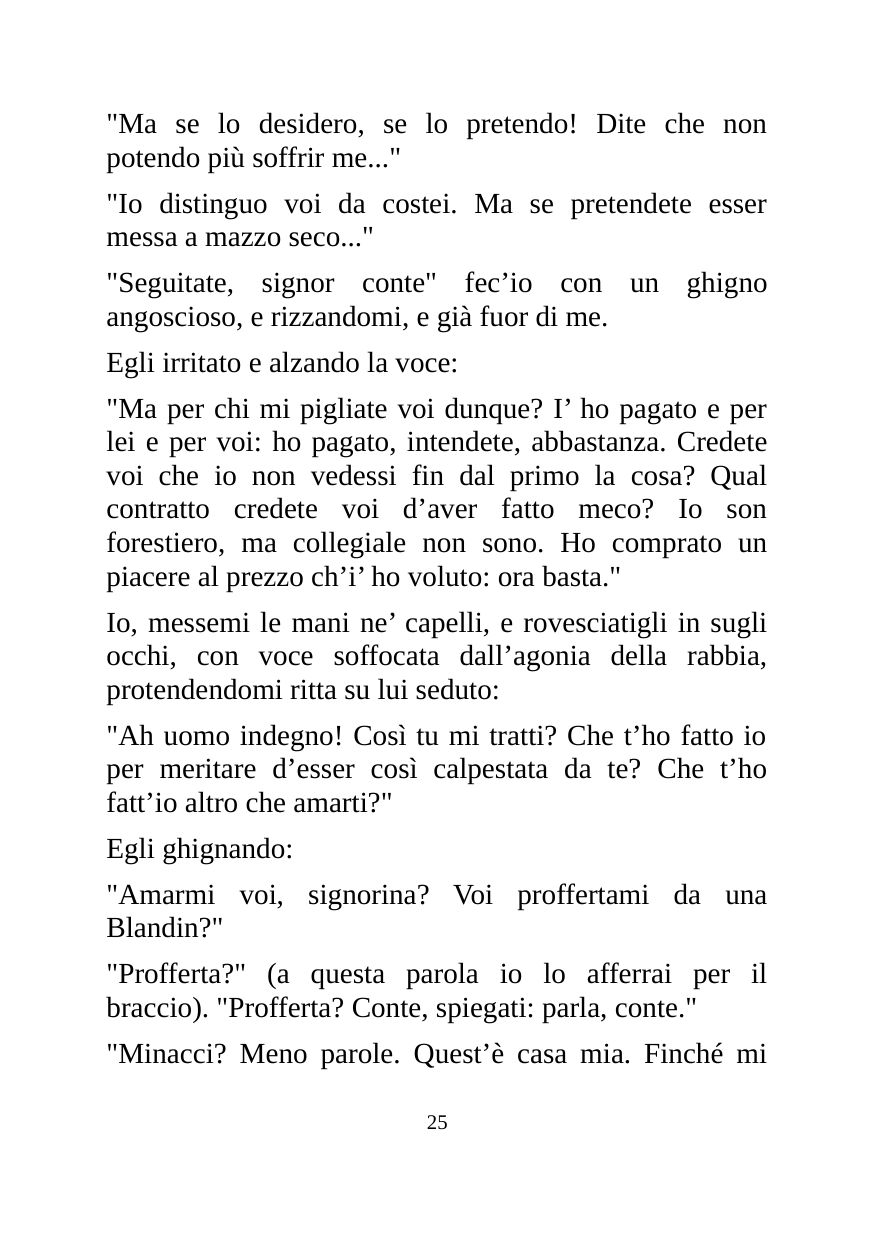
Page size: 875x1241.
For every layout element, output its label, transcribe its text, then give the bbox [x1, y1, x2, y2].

text "Seguitate, signor conte" fec’io con un ghigno angoscioso, e rizzandomi, e già fuor di me. [106, 265, 768, 332]
text Egli irritato e alzando la voce: [106, 345, 768, 378]
text "Ma per chi mi pigliate voi dunque? I’ ho pagato e per lei e per voi: ho pagato, intendete, abbastanza. Credete voi che io non vedessi fin dal primo la cosa? Qual contratto credete voi d’aver fatto meco? Io son forestiero, ma collegiale non sono. Ho comprato un piacere al prezzo ch’i’ ho voluto: ora basta." [106, 391, 768, 592]
text "Ah uomo indegno! Così tu mi tratti? Che t’ho fatto io per meritare d’esser così calpestata da te? Che t’ho fatt’io altro che amarti?" [106, 718, 768, 818]
text Io, messemi le mani ne’ capelli, e rovesciatigli in sugli occhi, con voce soffocata dall’agonia della rabbia, protendendomi ritta su lui seduto: [106, 605, 768, 705]
text "Ma se lo desidero, se lo pretendo! Dite che non potendo più soffrir me..." [106, 106, 768, 173]
text Egli ghignando: [106, 831, 768, 864]
text "Amarmi voi, signorina? Voi proffertami da una Blandin?" [106, 877, 768, 944]
text "Minacci? Meno parole. Quest’è casa mia. Finché mi [106, 1036, 768, 1070]
text "Io distinguo voi da costei. Ma se pretendete esser messa a mazzo seco..." [106, 186, 768, 253]
text "Profferta?" (a questa parola io lo afferrai per il braccio). "Profferta? Conte, spiegati: parla, conte." [106, 957, 768, 1024]
